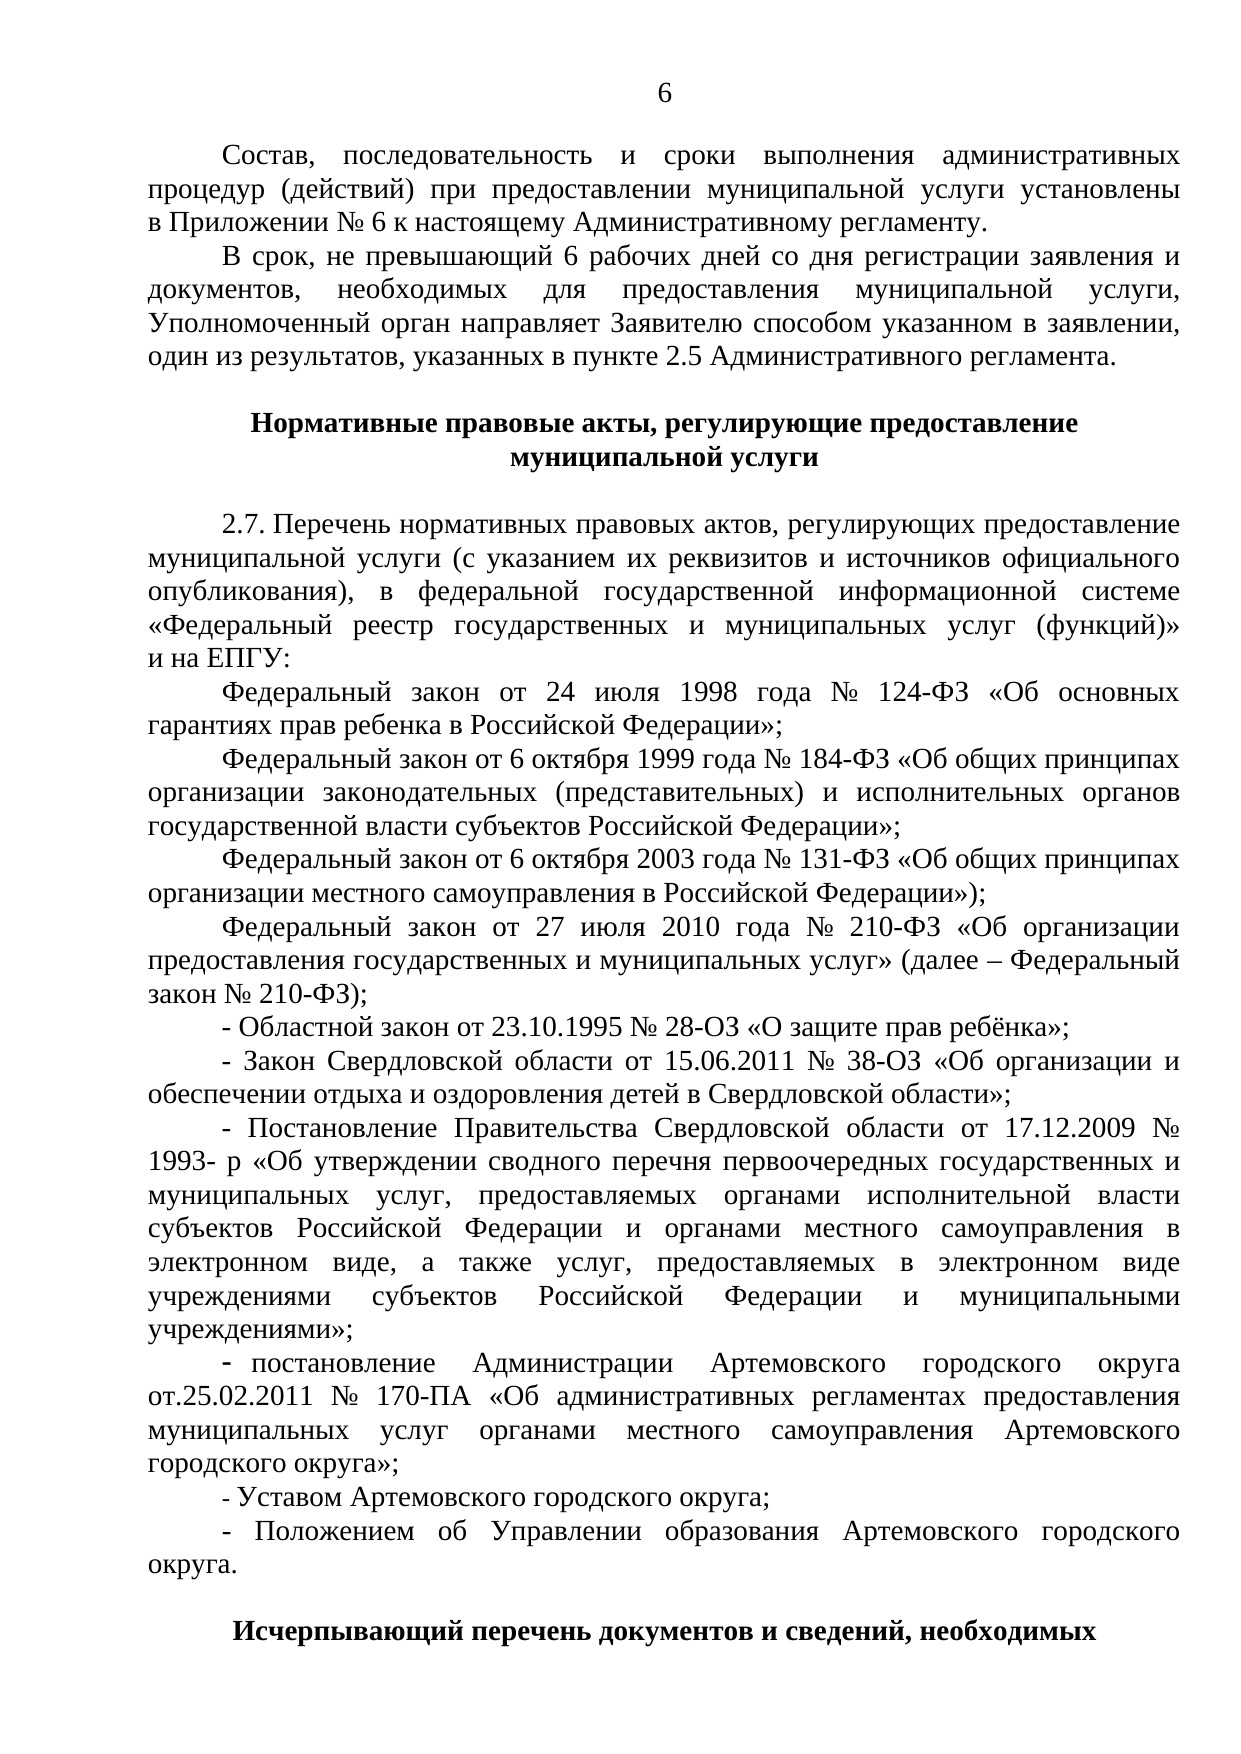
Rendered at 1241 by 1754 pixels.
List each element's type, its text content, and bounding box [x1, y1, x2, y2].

text Федеральный закон от 6 октября 2003 года № 131-ФЗ «Об общих принципах организации местного самоуправления в Российской Федерации»); [148, 842, 1181, 909]
text Состав, последовательность и сроки выполнения административных процедур (действий) при предоставлении муниципальной услуги установлены в Приложении № 6 к настоящему Административному регламенту. [148, 137, 1181, 238]
text Федеральный закон от 27 июля 2010 года № 210-ФЗ «Об организации предоставления государственных и муниципальных услуг» (далее – Федеральный закон № 210-ФЗ); [148, 909, 1181, 1009]
text Федеральный закон от 24 июля 1998 года № 124-ФЗ «Об основных гарантиях прав ребенка в Российской Федерации»; [148, 674, 1181, 741]
text - Постановление Правительства Свердловской области от 17.12.2009 № 1993- р «Об утверждении сводного перечня первоочередных государственных и муниципальных услуг, предоставляемых органами исполнительной власти субъектов Российской Федерации и органами местного самоуправления в электронном виде, а также услуг, предоставляемых в электронном виде учреждениями субъектов Российской Федерации и муниципальными учреждениями»; [148, 1110, 1181, 1345]
text Федеральный закон от 6 октября 1999 года № 184-ФЗ «Об общих принципах организации законодательных (представительных) и исполнительных органов государственной власти субъектов Российской Федерации»; [148, 741, 1181, 842]
text - Уставом Артемовского городского округа; [222, 1479, 1181, 1513]
text - Положением об Управлении образования Артемовского городского округа. [148, 1513, 1181, 1580]
list постановление Администрации Артемовского городского округа от.25.02.2011 № 170-ПА «Об административных регламентах предоставления муниципальных услуг органами местного самоуправления Артемовского городского округа»; [148, 1345, 1181, 1479]
text - Областной закон от 23.10.1995 № 28-ОЗ «О защите прав ребёнка»; [148, 1009, 1181, 1043]
text 2.7. Перечень нормативных правовых актов, регулирующих предоставление муниципальной услуги (с указанием их реквизитов и источников официального опубликования), в федеральной государственной информационной системе «Федеральный реестр государственных и муниципальных услуг (функций)» и на ЕПГУ: [148, 506, 1181, 674]
text Исчерпывающий перечень документов и сведений, необходимых [148, 1613, 1181, 1647]
text В срок, не превышающий 6 рабочих дней со дня регистрации заявления и документов, необходимых для предоставления муниципальной услуги, Уполномоченный орган направляет Заявителю способом указанном в заявлении, один из результатов, указанных в пункте 2.5 Административного регламента. [148, 238, 1181, 372]
text - Закон Свердловской области от 15.06.2011 № 38-ОЗ «Об организации и обеспечении отдыха и оздоровления детей в Свердловской области»; [148, 1043, 1181, 1110]
text Нормативные правовые акты, регулирующие предоставление муниципальной услуги [148, 406, 1181, 473]
